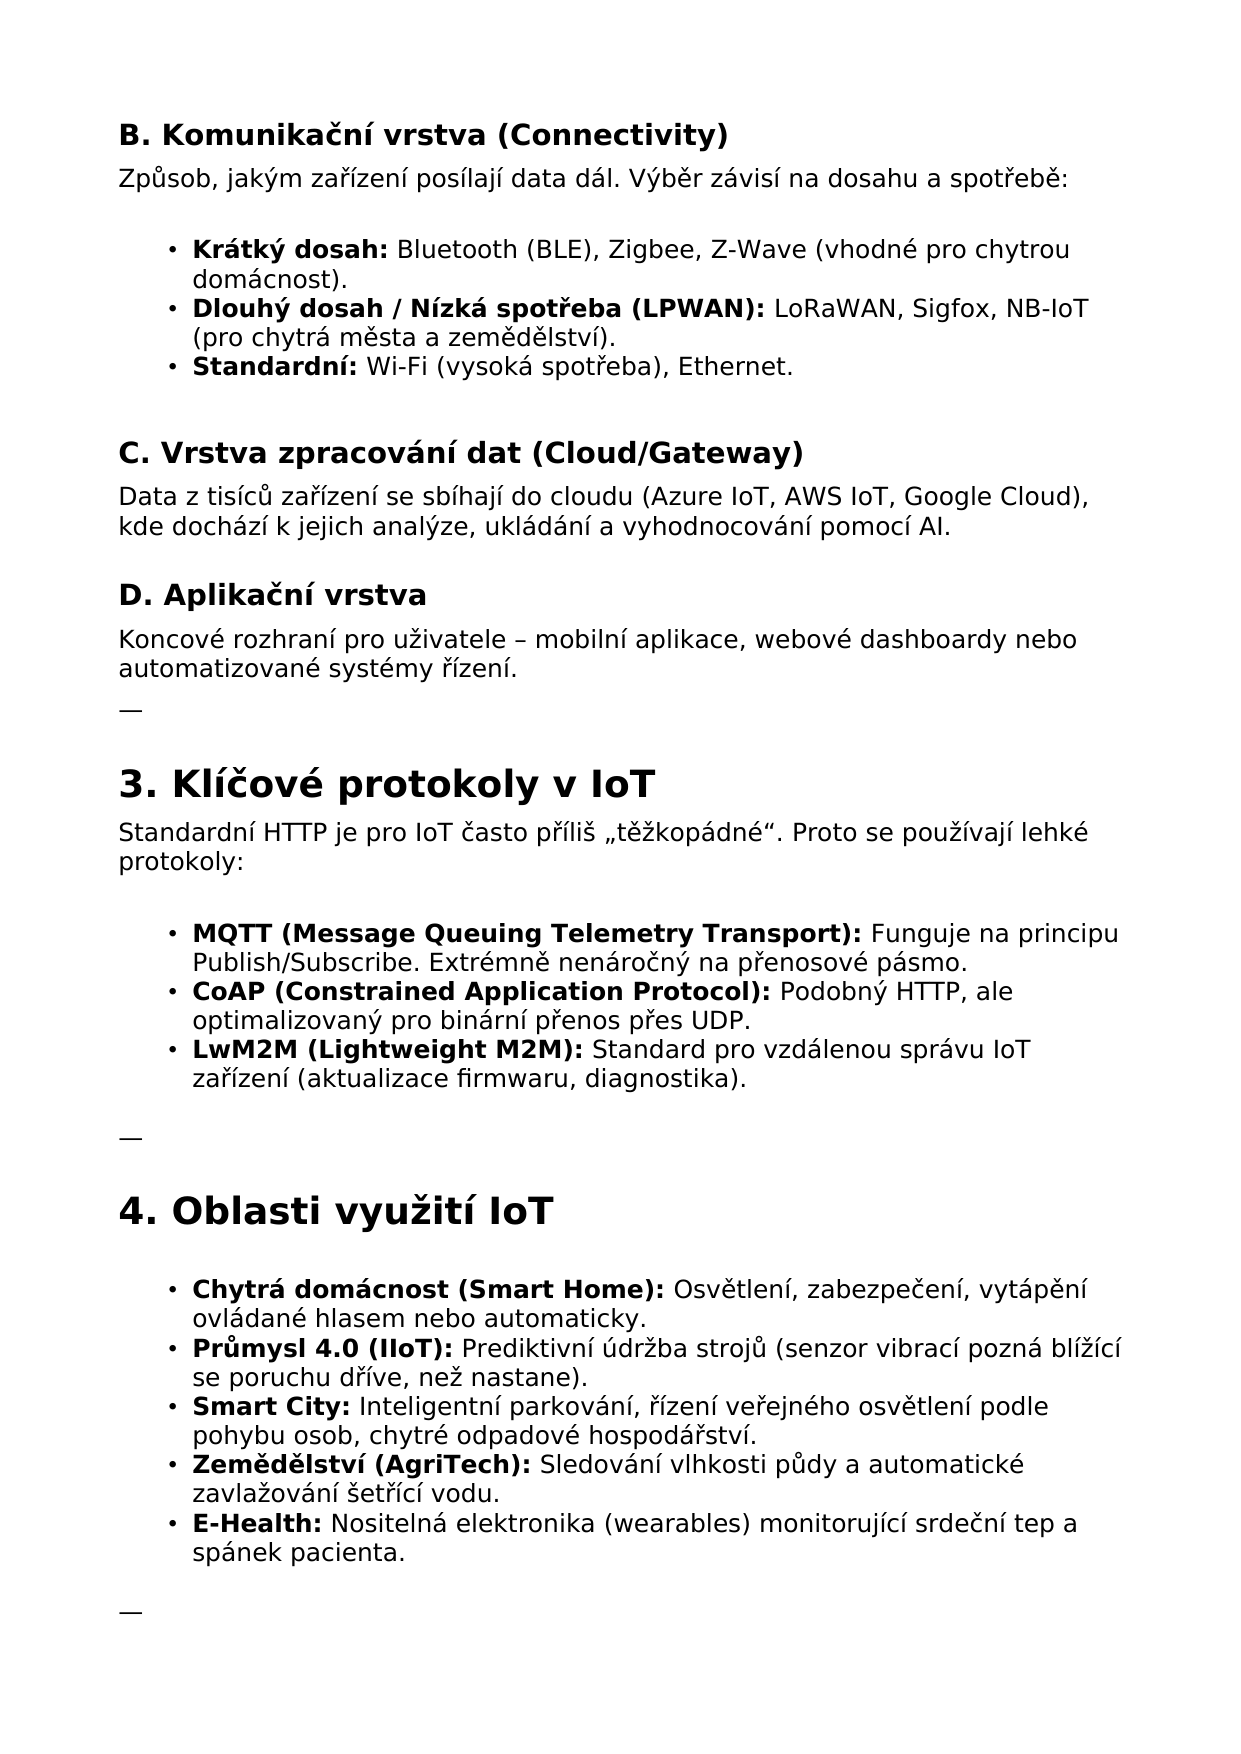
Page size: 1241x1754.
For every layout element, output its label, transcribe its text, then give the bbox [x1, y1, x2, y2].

text Koncové rozhraní pro uživatele – mobilní aplikace, webové dashboardy nebo automatizované systémy řízení. [118, 625, 1122, 683]
text Standardní HTTP je pro IoT často příliš „těžkopádné“. Proto se používají lehké protokoly: [118, 818, 1122, 877]
subtitle D. Aplikační vrstva [118, 578, 1122, 612]
text — [118, 1597, 1122, 1626]
subtitle C. Vrstva zpracování dat (Cloud/Gateway) [118, 436, 1122, 470]
list MQTT (Message Queuing Telemetry Transport): Funguje na principu Publish/Subscribe. Extrémně nenáročný na přenosové pásmo. [177, 919, 1122, 977]
text — [118, 1123, 1122, 1152]
subtitle B. Komunikační vrstva (Connectivity) [118, 118, 1122, 152]
list Průmysl 4.0 (IIoT): Prediktivní údržba strojů (senzor vibrací pozná blížící se poruchu dříve, než nastane). [177, 1334, 1122, 1392]
list Smart City: Inteligentní parkování, řízení veřejného osvětlení podle pohybu osob, chytré odpadové hospodářství. [177, 1392, 1122, 1451]
list LwM2M (Lightweight M2M): Standard pro vzdálenou správu IoT zařízení (aktualizace firmwaru, diagnostika). [177, 1035, 1122, 1094]
subtitle 3. Klíčové protokoly v IoT [118, 762, 1122, 806]
text — [118, 696, 1122, 725]
list Krátký dosah: Bluetooth (BLE), Zigbee, Z-Wave (vhodné pro chytrou domácnost). [177, 236, 1122, 294]
subtitle 4. Oblasti využití IoT [118, 1190, 1122, 1233]
list Dlouhý dosah / Nízká spotřeba (LPWAN): LoRaWAN, Sigfox, NB-IoT (pro chytrá města a zemědělství). [177, 294, 1122, 352]
text Způsob, jakým zařízení posílají data dál. Výběr závisí na dosahu a spotřebě: [118, 164, 1122, 194]
list Standardní: Wi-Fi (vysoká spotřeba), Ethernet. [177, 352, 1122, 382]
list Zemědělství (AgriTech): Sledování vlhkosti půdy a automatické zavlažování šetřící vodu. [177, 1451, 1122, 1509]
list Chytrá domácnost (Smart Home): Osvětlení, zabezpečení, vytápění ovládané hlasem nebo automaticky. [177, 1276, 1122, 1334]
text Data z tisíců zařízení se sbíhají do cloudu (Azure IoT, AWS IoT, Google Cloud), kde dochází k jejich analýze, ukládání a vyhodnocování pomocí AI. [118, 482, 1122, 541]
list E-Health: Nositelná elektronika (wearables) monitorující srdeční tep a spánek pacienta. [177, 1509, 1122, 1567]
list CoAP (Constrained Application Protocol): Podobný HTTP, ale optimalizovaný pro binární přenos přes UDP. [177, 977, 1122, 1035]
